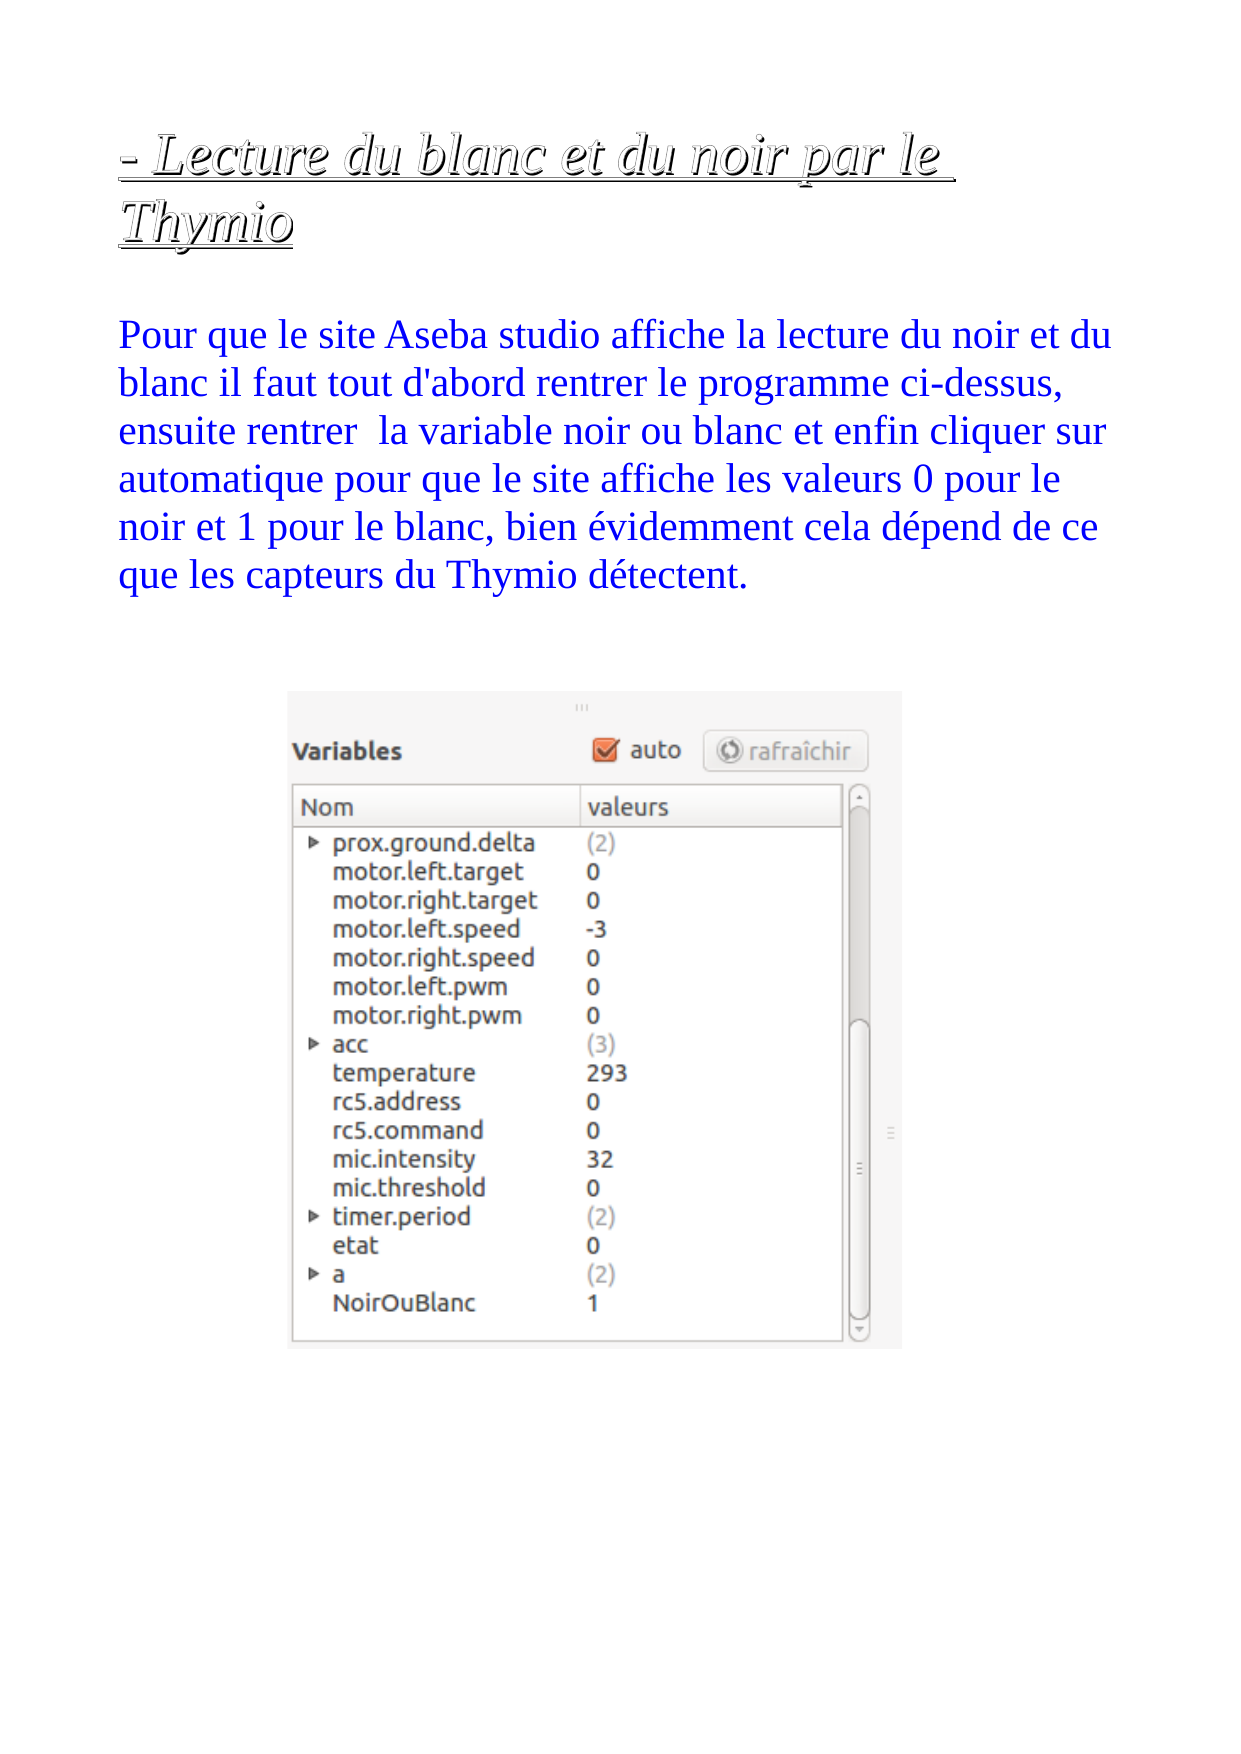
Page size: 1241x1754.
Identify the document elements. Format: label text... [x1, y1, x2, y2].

text - Lecture du blanc et du noir par le Thymio [118, 118, 1122, 252]
picture [287, 691, 903, 1349]
text Pour que le site Aseba studio affiche la lecture du noir et du blanc il faut tout d'abord rentrer le programme ci-dessus, ensuite rentrer la variable noir ou blanc et enfin cliquer sur automatique pour que le site affiche les valeurs 0 pour le noir et 1 pour le blanc, bien évidemment cela dépend de ce que les capteurs du Thymio détectent. [118, 310, 1122, 597]
